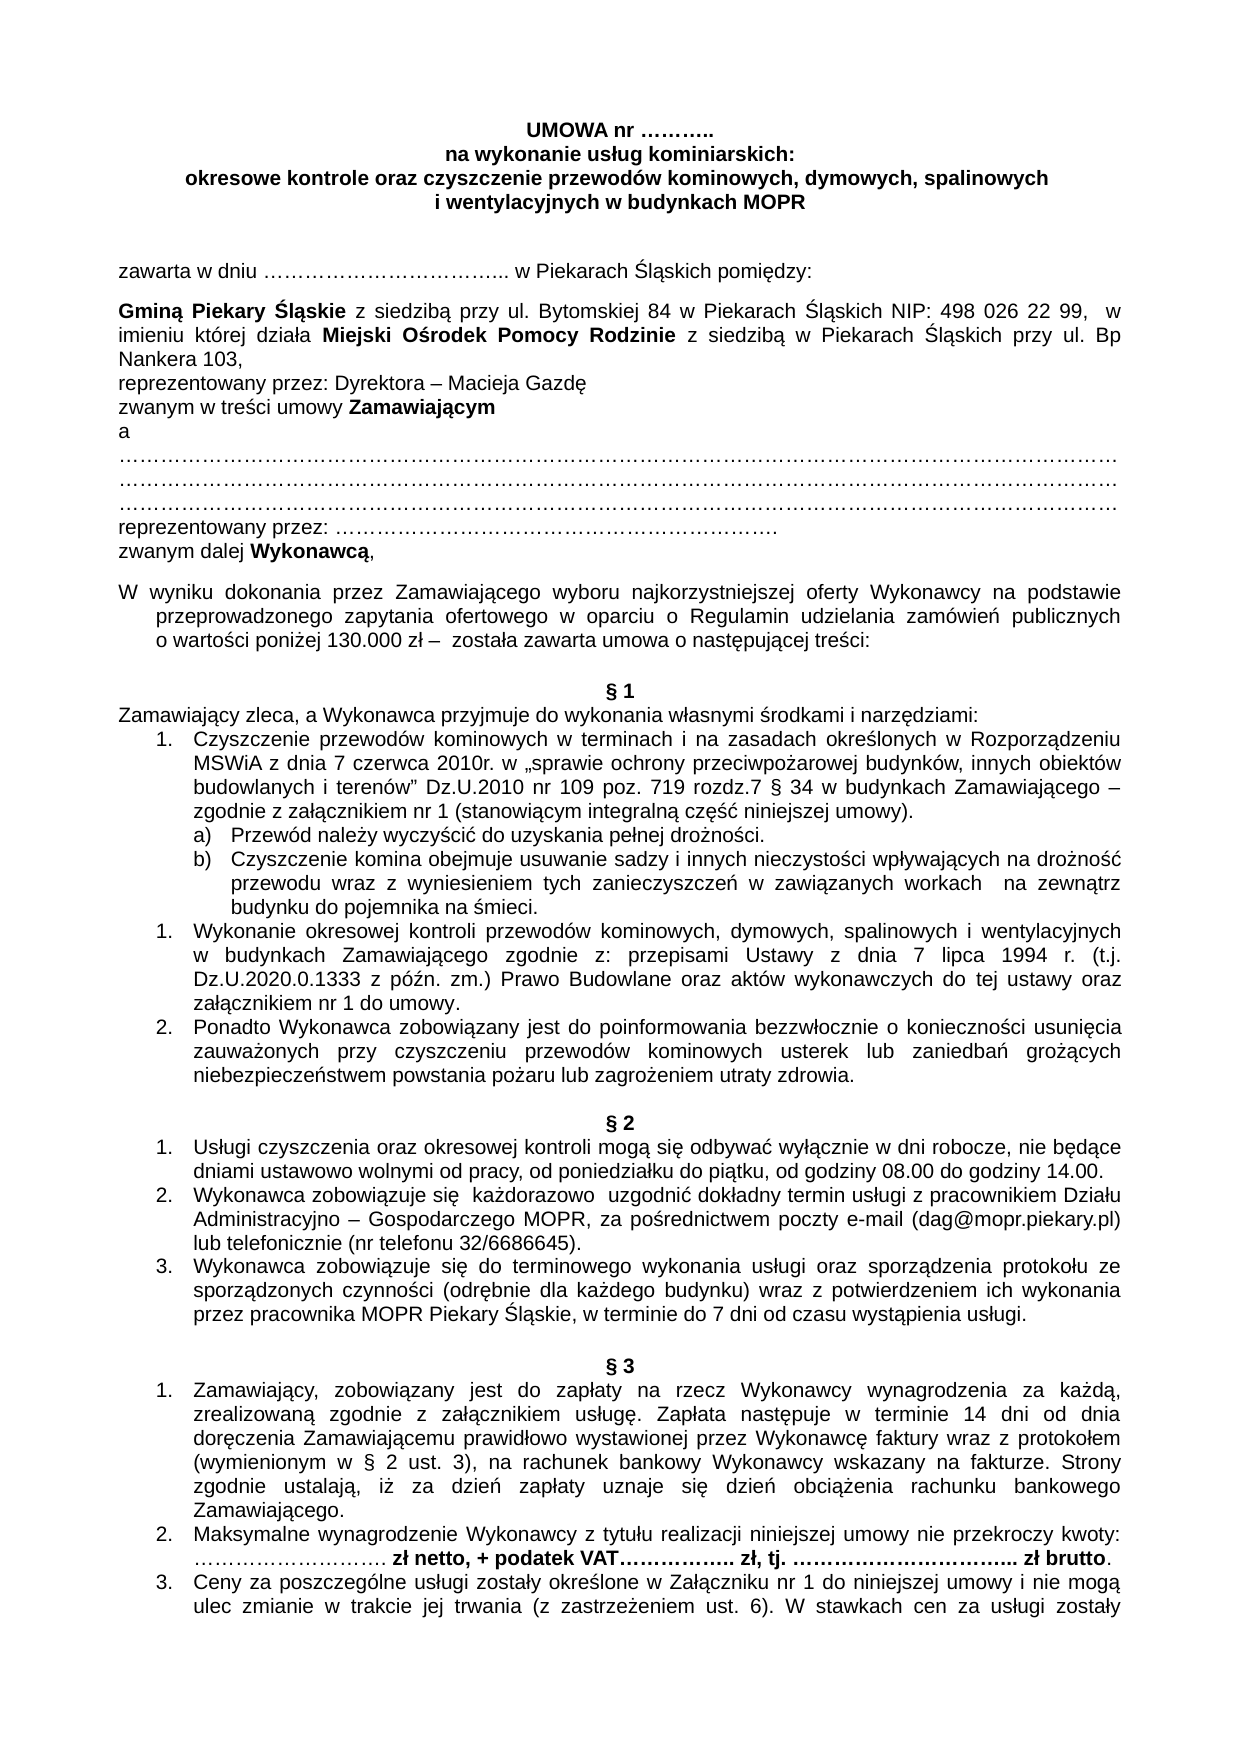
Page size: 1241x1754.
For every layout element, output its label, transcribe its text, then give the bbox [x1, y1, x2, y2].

text na wykonanie usług kominiarskich: [118, 142, 1122, 166]
list Wykonawca zobowiązuje się do terminowego wykonania usługi oraz sporządzenia protokołu ze sporządzonych czynności (odrębnie dla każdego budynku) wraz z potwierdzeniem ich wykonania przez pracownika MOPR Piekary Śląskie, w terminie do 7 dni od czasu wystąpienia usługi. [156, 1254, 1122, 1326]
list Usługi czyszczenia oraz okresowej kontroli mogą się odbywać wyłącznie w dni robocze, nie będące dniami ustawowo wolnymi od pracy, od poniedziałku do piątku, od godziny 08.00 do godziny 14.00. [156, 1134, 1122, 1182]
text reprezentowany przez: ………………………………………………………. [118, 515, 1122, 539]
text Zamawiający zleca, a Wykonawca przyjmuje do wykonania własnymi środkami i narzędziami: [118, 703, 1122, 727]
text § 3 [118, 1354, 1122, 1378]
text W wyniku dokonania przez Zamawiającego wyboru najkorzystniejszej oferty Wykonawcy na podstawie przeprowadzonego zapytania ofertowego w oparciu o Regulamin udzielania zamówień publicznych o wartości poniżej 130.000 zł – została zawarta umowa o następującej treści: [118, 579, 1122, 651]
list Zamawiający, zobowiązany jest do zapłaty na rzecz Wykonawcy wynagrodzenia za każdą, zrealizowaną zgodnie z załącznikiem usługę. Zapłata następuje w terminie 14 dni od dnia doręczenia Zamawiającemu prawidłowo wystawionej przez Wykonawcę faktury wraz z protokołem (wymienionym w § 2 ust. 3), na rachunek bankowy Wykonawcy wskazany na fakturze. Strony zgodnie ustalają, iż za dzień zapłaty uznaje się dzień obciążenia rachunku bankowego Zamawiającego. [156, 1378, 1122, 1522]
list Czyszczenie przewodów kominowych w terminach i na zasadach określonych w Rozporządzeniu MSWiA z dnia 7 czerwca 2010r. w „sprawie ochrony przeciwpożarowej budynków, innych obiektów budowlanych i terenów” Dz.U.2010 nr 109 poz. 719 rozdz.7 § 34 w budynkach Zamawiającego – zgodnie z załącznikiem nr 1 (stanowiącym integralną część niniejszej umowy). [156, 727, 1122, 823]
list Czyszczenie komina obejmuje usuwanie sadzy i innych nieczystości wpływających na drożność przewodu wraz z wyniesieniem tych zanieczyszczeń w zawiązanych workach na zewnątrz budynku do pojemnika na śmieci. [193, 847, 1122, 919]
text § 2 [118, 1087, 1122, 1134]
text zwanym dalej Wykonawcą, [118, 539, 1122, 563]
text okresowe kontrole oraz czyszczenie przewodów kominowych, dymowych, spalinowych i wentylacyjnych w budynkach MOPR [118, 166, 1122, 214]
list Ceny za poszczególne usługi zostały określone w Załączniku nr 1 do niniejszej umowy i nie mogą ulec zmianie w trakcie jej trwania (z zastrzeżeniem ust. 6). W stawkach cen za usługi zostały [156, 1570, 1122, 1618]
text a [118, 419, 1122, 443]
text zwanym w treści umowy Zamawiającym [118, 395, 1122, 419]
list Ponadto Wykonawca zobowiązany jest do poinformowania bezzwłocznie o konieczności usunięcia zauważonych przy czyszczeniu przewodów kominowych usterek lub zaniedbań grożących niebezpieczeństwem powstania pożaru lub zagrożeniem utraty zdrowia. [156, 1015, 1122, 1087]
text zawarta w dniu ……………………………... w Piekarach Śląskich pomiędzy: [118, 259, 1122, 283]
text § 1 [118, 679, 1122, 703]
text reprezentowany przez: Dyrektora – Macieja Gazdę [118, 371, 1122, 395]
list Maksymalne wynagrodzenie Wykonawcy z tytułu realizacji niniejszej umowy nie przekroczy kwoty: ………………………. zł netto, + podatek VAT…………….. zł, tj. …………………………... zł brutto. [156, 1522, 1122, 1570]
list Wykonanie okresowej kontroli przewodów kominowych, dymowych, spalinowych i wentylacyjnych w budynkach Zamawiającego zgodnie z: przepisami Ustawy z dnia 7 lipca 1994 r. (t.j. Dz.U.2020.0.1333 z późn. zm.) Prawo Budowlane oraz aktów wykonawczych do tej ustawy oraz załącznikiem nr 1 do umowy. [156, 919, 1122, 1015]
text Gminą Piekary Śląskie z siedzibą przy ul. Bytomskiej 84 w Piekarach Śląskich NIP: 498 026 22 99, w imieniu której działa Miejski Ośrodek Pomocy Rodzinie z siedzibą w Piekarach Śląskich przy ul. Bp Nankera 103, [118, 299, 1122, 371]
text ……………………………………………………………………………………………………………………………………………………………………………………………………………………………………………………………………………………………………………………………………………………………………………………………… [118, 443, 1122, 515]
list Przewód należy wyczyścić do uzyskania pełnej drożności. [193, 823, 1122, 847]
list Wykonawca zobowiązuje się każdorazowo uzgodnić dokładny termin usługi z pracownikiem Działu Administracyjno – Gospodarczego MOPR, za pośrednictwem poczty e-mail (dag@mopr.piekary.pl) lub telefonicznie (nr telefonu 32/6686645). [156, 1182, 1122, 1254]
text UMOWA nr ……….. [118, 118, 1122, 142]
